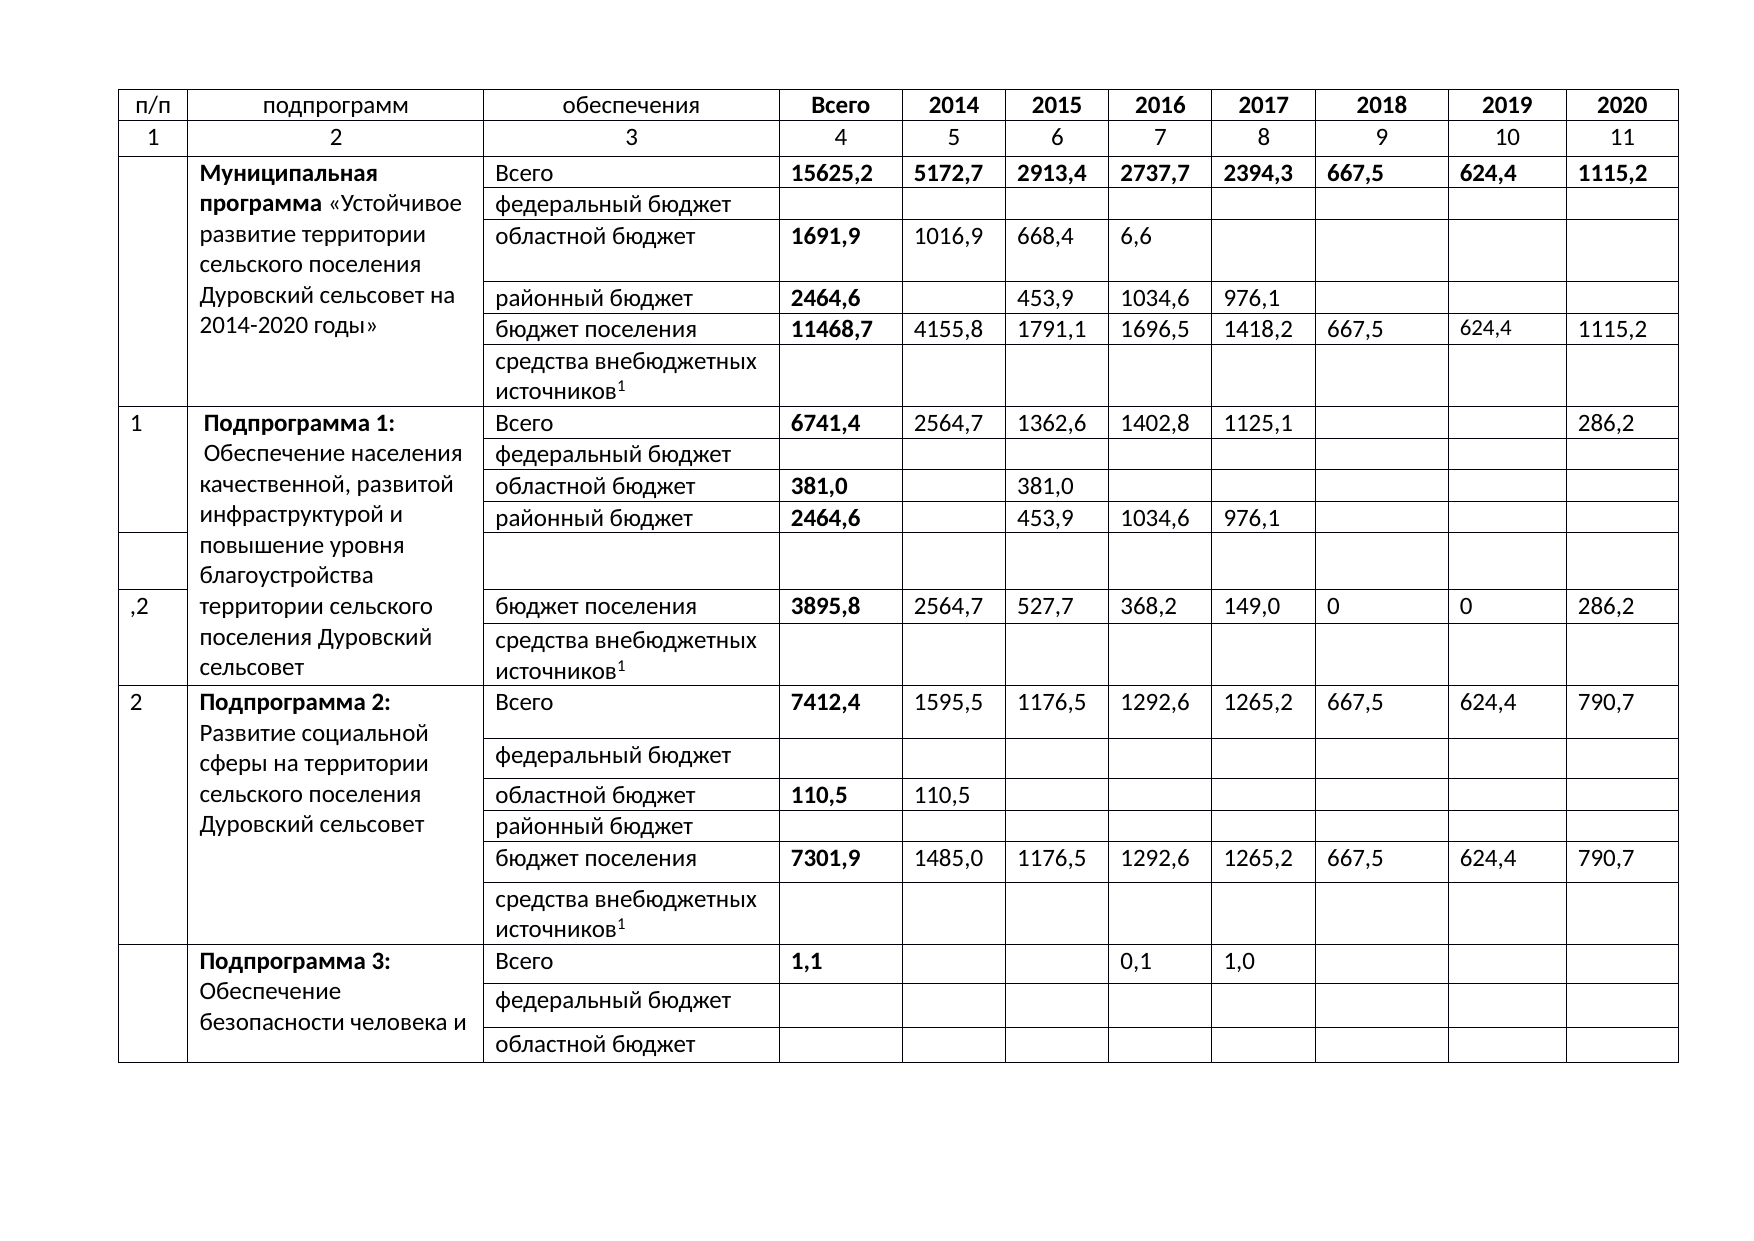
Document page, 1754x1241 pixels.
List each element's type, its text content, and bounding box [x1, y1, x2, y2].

table_cell [1567, 502, 1678, 532]
table_cell [780, 439, 902, 469]
table_cell [1109, 345, 1211, 406]
table_cell [1567, 883, 1678, 944]
table_cell федеральный бюджет [484, 739, 779, 778]
table_cell 1016,9 [903, 220, 1005, 281]
table_cell 2913,4 [1006, 157, 1108, 187]
table_cell [1212, 779, 1315, 809]
table_cell [1109, 984, 1211, 1027]
table_cell 2 [188, 121, 483, 156]
table_cell 2564,7 [903, 407, 1005, 438]
table_cell [1006, 984, 1108, 1027]
table_cell [903, 282, 1005, 312]
table_cell [1567, 470, 1678, 501]
table_cell 1176,5 [1006, 842, 1108, 882]
table_cell [903, 470, 1005, 501]
table_cell [1316, 624, 1448, 685]
table_cell [484, 533, 779, 589]
table_cell [1449, 470, 1566, 501]
table_cell 0 [1316, 590, 1448, 623]
table_cell [1567, 345, 1678, 406]
table_cell [1316, 282, 1448, 312]
table_cell [1212, 470, 1315, 501]
table_cell 2016 [1109, 90, 1211, 120]
table_cell 1 [119, 121, 187, 156]
table_cell 4155,8 [903, 314, 1005, 344]
table_cell [1006, 1028, 1108, 1062]
table_cell [119, 945, 187, 1062]
table_cell [1006, 188, 1108, 219]
table_cell [1006, 439, 1108, 469]
table_cell [1109, 1028, 1211, 1062]
table_cell [1109, 188, 1211, 219]
table_cell [1109, 470, 1211, 501]
table_cell 286,2 [1567, 407, 1678, 438]
table_cell [1212, 1028, 1315, 1062]
table_cell 149,0 [1212, 590, 1315, 623]
table_cell [1316, 984, 1448, 1027]
table_cell 976,1 [1212, 282, 1315, 312]
table_cell [1212, 883, 1315, 944]
table_cell Всего [484, 407, 779, 438]
table_cell 1115,2 [1567, 157, 1678, 187]
table_cell 668,4 [1006, 220, 1108, 281]
table_cell [1006, 739, 1108, 778]
table_cell [1316, 502, 1448, 532]
table_cell [1109, 533, 1211, 589]
table_cell федеральный бюджет [484, 188, 779, 219]
table_cell 624,4 [1449, 157, 1566, 187]
table_cell 1402,8 [1109, 407, 1211, 438]
table_cell [1316, 945, 1448, 983]
table_cell 2 [119, 686, 187, 944]
table_cell 381,0 [780, 470, 902, 501]
table_cell [903, 739, 1005, 778]
table_cell [780, 533, 902, 589]
table_cell бюджет поселения [484, 314, 779, 344]
table_cell 381,0 [1006, 470, 1108, 501]
table_cell [1316, 345, 1448, 406]
table_cell 624,4 [1449, 842, 1566, 882]
table_cell [1109, 739, 1211, 778]
table_cell 10 [1449, 121, 1566, 156]
table_cell 1791,1 [1006, 314, 1108, 344]
table_cell 1362,6 [1006, 407, 1108, 438]
table_cell Подпрограмма 1: Обеспечение населения качественной, развитой инфраструктурой и повышение уровня благоустройства территории сельского поселения Дуровский сельсовет [188, 407, 483, 685]
table_cell 110,5 [903, 779, 1005, 809]
table_header п/п [119, 90, 187, 120]
table_cell 1 [119, 407, 187, 532]
table_cell 1115,2 [1567, 314, 1678, 344]
table_cell 1176,5 [1006, 686, 1108, 738]
table_cell Подпрограмма 2: Развитие социальной сферы на территории сельского поселения Дуровский сельсовет [188, 686, 483, 944]
table_cell [1316, 407, 1448, 438]
table_cell районный бюджет [484, 502, 779, 532]
table_cell 2017 [1212, 90, 1315, 120]
table_cell 7 [1109, 121, 1211, 156]
table_cell 1485,0 [903, 842, 1005, 882]
table_cell Всего [484, 157, 779, 187]
table_cell [903, 502, 1005, 532]
table_cell [1567, 188, 1678, 219]
table_cell [1316, 470, 1448, 501]
table_cell 0 [1449, 590, 1566, 623]
table_cell 3895,8 [780, 590, 902, 623]
table_cell [1567, 624, 1678, 685]
table_cell Всего [484, 945, 779, 983]
table_cell 2464,6 [780, 502, 902, 532]
table_cell 368,2 [1109, 590, 1211, 623]
table_cell [1109, 811, 1211, 841]
table_cell [1316, 883, 1448, 944]
table_cell 6,6 [1109, 220, 1211, 281]
table_cell 667,5 [1316, 157, 1448, 187]
table_cell 1,1 [780, 945, 902, 983]
table_cell Всего [780, 90, 902, 120]
table_cell [903, 1028, 1005, 1062]
table_cell 667,5 [1316, 314, 1448, 344]
table_cell 11 [1567, 121, 1678, 156]
table_cell [1316, 439, 1448, 469]
table_cell средства внебюджетных источников1 [484, 345, 779, 406]
table_cell [903, 945, 1005, 983]
table_cell областной бюджет [484, 1028, 779, 1062]
table_cell бюджет поселения [484, 842, 779, 882]
table_cell [1567, 945, 1678, 983]
table_cell [1449, 282, 1566, 312]
table_cell [1109, 779, 1211, 809]
table_cell [1567, 811, 1678, 841]
table_cell [1006, 811, 1108, 841]
table_cell федеральный бюджет [484, 984, 779, 1027]
table_cell 2018 [1316, 90, 1448, 120]
table_cell 2015 [1006, 90, 1108, 120]
table_cell [780, 811, 902, 841]
table_cell [119, 157, 187, 406]
table_cell 1125,1 [1212, 407, 1315, 438]
table_cell 2014 [903, 90, 1005, 120]
table_cell [903, 811, 1005, 841]
table_cell 8 [1212, 121, 1315, 156]
table_cell [1567, 739, 1678, 778]
table_cell 2019 [1449, 90, 1566, 120]
table_cell [780, 739, 902, 778]
table_cell [1006, 624, 1108, 685]
table_cell [903, 984, 1005, 1027]
table_cell 2464,6 [780, 282, 902, 312]
table_cell 4 [780, 121, 902, 156]
table_cell 1292,6 [1109, 842, 1211, 882]
table_cell [903, 533, 1005, 589]
table_cell 1265,2 [1212, 686, 1315, 738]
table_cell [1212, 624, 1315, 685]
table_cell [1316, 779, 1448, 809]
table_cell [1316, 188, 1448, 219]
table_cell 1418,2 [1212, 314, 1315, 344]
table_cell 5172,7 [903, 157, 1005, 187]
table_cell [1316, 220, 1448, 281]
table_cell [903, 188, 1005, 219]
table_cell Муниципальная программа «Устойчивое развитие территории сельского поселения Дуровский сельсовет на 2014-2020 годы» [188, 157, 483, 406]
table_cell [1449, 533, 1566, 589]
table_cell [1316, 739, 1448, 778]
table_cell 9 [1316, 121, 1448, 156]
table_cell 453,9 [1006, 282, 1108, 312]
table_cell [1109, 624, 1211, 685]
table_cell 1691,9 [780, 220, 902, 281]
table_cell [1449, 439, 1566, 469]
table_cell [1212, 739, 1315, 778]
table_cell [1212, 220, 1315, 281]
table_cell [1449, 779, 1566, 809]
table_cell [780, 984, 902, 1027]
table_cell 1034,6 [1109, 502, 1211, 532]
table_cell [1449, 188, 1566, 219]
table_cell [1449, 1028, 1566, 1062]
table_cell [1449, 883, 1566, 944]
table_cell 790,7 [1567, 686, 1678, 738]
table_cell 667,5 [1316, 686, 1448, 738]
table_cell 527,7 [1006, 590, 1108, 623]
table_cell [903, 345, 1005, 406]
table_cell 6 [1006, 121, 1108, 156]
table_cell [1449, 945, 1566, 983]
table_cell бюджет поселения [484, 590, 779, 623]
table_cell [1109, 883, 1211, 944]
table_cell областной бюджет [484, 470, 779, 501]
table_cell [1316, 1028, 1448, 1062]
table_cell 2020 [1567, 90, 1678, 120]
table_cell [1567, 1028, 1678, 1062]
table_cell 6741,4 [780, 407, 902, 438]
table_cell 624,4 [1449, 314, 1566, 344]
table_cell 624,4 [1449, 686, 1566, 738]
table_cell 2564,7 [903, 590, 1005, 623]
table_header обеспечения [484, 90, 779, 120]
table_cell [780, 345, 902, 406]
table_cell [1567, 220, 1678, 281]
table_cell [780, 624, 902, 685]
table_cell [119, 533, 187, 589]
table_cell 453,9 [1006, 502, 1108, 532]
table_cell [1567, 984, 1678, 1027]
table_cell 110,5 [780, 779, 902, 809]
table_cell [1567, 439, 1678, 469]
table_cell [1006, 883, 1108, 944]
table_cell Подпрограмма 3: Обеспечение безопасности человека и [188, 945, 483, 1062]
table_cell областной бюджет [484, 220, 779, 281]
table_cell средства внебюджетных источников1 [484, 624, 779, 685]
table_cell [1316, 533, 1448, 589]
table_cell 0,1 [1109, 945, 1211, 983]
table_cell [1567, 533, 1678, 589]
table_cell [1567, 282, 1678, 312]
table_cell [1109, 439, 1211, 469]
table_cell [1449, 220, 1566, 281]
table_cell [1212, 984, 1315, 1027]
table_cell [1449, 984, 1566, 1027]
table_cell 7301,9 [780, 842, 902, 882]
table_cell [1212, 811, 1315, 841]
table_cell 1292,6 [1109, 686, 1211, 738]
table_cell районный бюджет [484, 282, 779, 312]
table_cell федеральный бюджет [484, 439, 779, 469]
table_cell 667,5 [1316, 842, 1448, 882]
table_cell 15625,2 [780, 157, 902, 187]
table_cell [1006, 779, 1108, 809]
table_cell ,2 [119, 590, 187, 685]
table_cell [780, 188, 902, 219]
table_cell [1006, 533, 1108, 589]
table_cell 1034,6 [1109, 282, 1211, 312]
table_cell [780, 883, 902, 944]
table_cell 11468,7 [780, 314, 902, 344]
table_cell 286,2 [1567, 590, 1678, 623]
table_cell [1006, 945, 1108, 983]
table_cell областной бюджет [484, 779, 779, 809]
table_cell 3 [484, 121, 779, 156]
table_cell 2394,3 [1212, 157, 1315, 187]
table_cell [780, 1028, 902, 1062]
table_cell [1449, 811, 1566, 841]
table_cell 1,0 [1212, 945, 1315, 983]
table_cell средства внебюджетных источников1 [484, 883, 779, 944]
table_cell [1449, 345, 1566, 406]
table_cell 1595,5 [903, 686, 1005, 738]
table_cell [1212, 533, 1315, 589]
table_cell [1449, 502, 1566, 532]
table_cell 2737,7 [1109, 157, 1211, 187]
table_cell 7412,4 [780, 686, 902, 738]
table_cell районный бюджет [484, 811, 779, 841]
table_cell [1006, 345, 1108, 406]
table_cell [1449, 624, 1566, 685]
table_cell [1449, 407, 1566, 438]
table_cell [1212, 345, 1315, 406]
table_cell 1696,5 [1109, 314, 1211, 344]
table_cell [1449, 739, 1566, 778]
table_cell Всего [484, 686, 779, 738]
table_cell 5 [903, 121, 1005, 156]
table_cell [1567, 779, 1678, 809]
table_cell [903, 624, 1005, 685]
table_cell [903, 439, 1005, 469]
table_cell 1265,2 [1212, 842, 1315, 882]
table_cell [903, 883, 1005, 944]
table_cell [1212, 188, 1315, 219]
table_cell [1316, 811, 1448, 841]
table_cell 790,7 [1567, 842, 1678, 882]
table_cell [1212, 439, 1315, 469]
table_header подпрограмм [188, 90, 483, 120]
table_cell 976,1 [1212, 502, 1315, 532]
